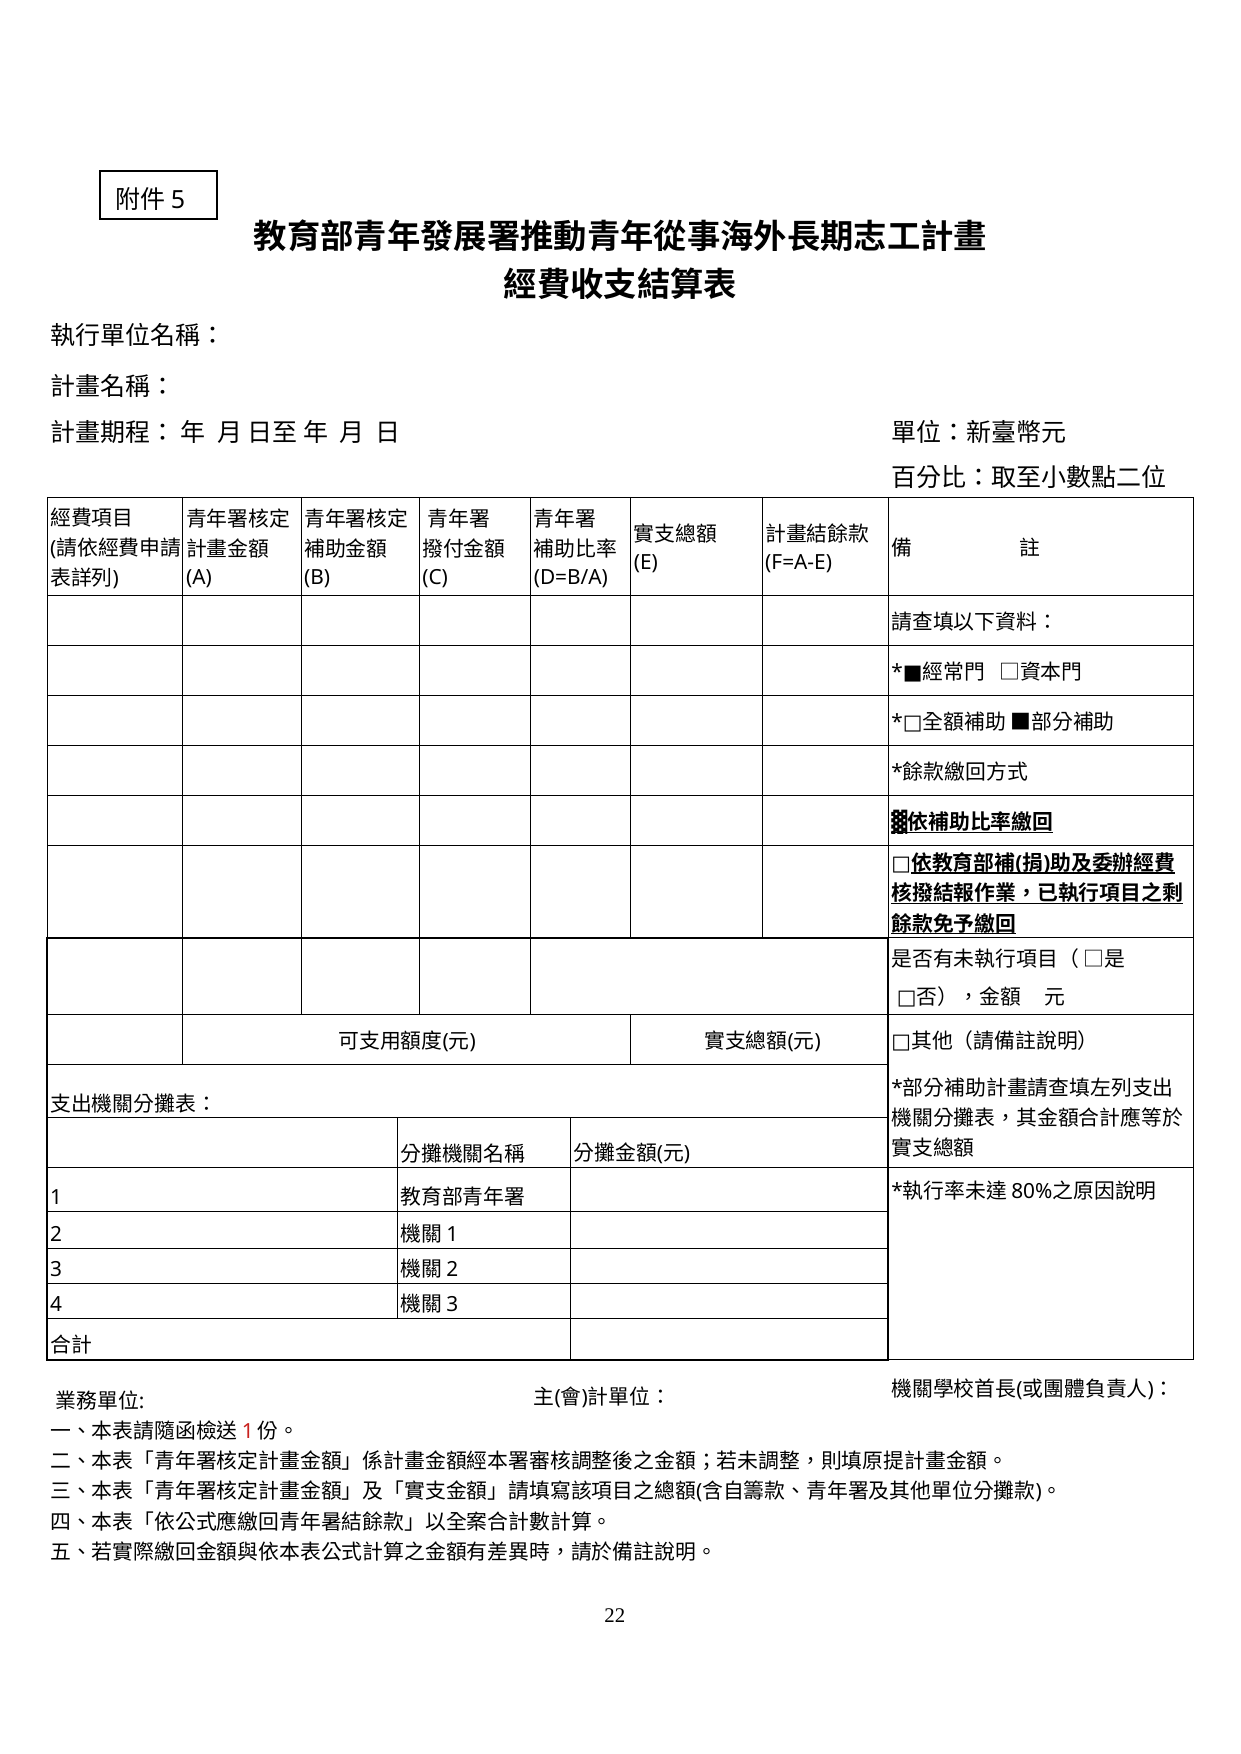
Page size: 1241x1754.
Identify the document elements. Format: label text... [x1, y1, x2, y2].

table_cell *執行率未達80%之原因說明 [889, 1168, 1193, 1211]
table_cell [531, 696, 630, 745]
table_cell 青年署核定計畫金額 (A) [183, 498, 301, 595]
table_cell [302, 746, 419, 795]
table_cell [571, 1319, 887, 1359]
table_cell [763, 646, 888, 695]
table_cell 計畫結餘款 (F=A-E) [763, 498, 888, 595]
table_cell 2 [48, 1212, 397, 1248]
table_cell *部分補助計畫請查填左列支出機關分攤表，其金額合計應等於實支總額 [889, 1064, 1193, 1167]
table_cell [523, 1414, 531, 1444]
table_cell 是否有未執行項目（ □是 □否），金額 元 [889, 938, 1193, 1014]
table_cell [889, 1318, 1193, 1359]
table_cell 機關2 [398, 1249, 570, 1283]
table_cell [631, 796, 762, 845]
table_cell [323, 362, 432, 408]
table_cell [888, 1414, 1193, 1444]
table_cell [888, 1505, 1193, 1535]
table_cell [531, 846, 630, 937]
table_cell [571, 1284, 887, 1318]
table_cell [420, 846, 530, 937]
table_cell [302, 696, 419, 745]
table_header [821, 306, 888, 362]
table_cell [888, 362, 1193, 408]
table_cell 計畫名稱： [47, 362, 322, 408]
table_cell [48, 796, 182, 845]
table_cell *餘款繳回方式 [889, 746, 1193, 795]
table_header [531, 306, 762, 362]
table_cell 百分比：取至小數點二位 [888, 454, 1193, 497]
table_cell 業務單位: [47, 1361, 397, 1414]
table_cell [792, 408, 821, 454]
table_cell [48, 696, 182, 745]
table_cell [792, 1414, 821, 1444]
table_cell [302, 646, 419, 695]
table_cell [420, 939, 530, 1014]
table_cell [183, 846, 301, 937]
table_cell [631, 596, 762, 645]
table_cell [792, 362, 821, 408]
table_cell *□全額補助 ■部分補助 [889, 696, 1193, 745]
text 經費收支結算表 [112, 258, 1128, 306]
table_cell [631, 646, 762, 695]
table_cell [47, 454, 888, 497]
table_cell [631, 846, 762, 937]
table_cell [531, 939, 631, 1014]
table_cell [48, 746, 182, 795]
table_cell [762, 408, 792, 454]
table_cell 請查填以下資料： [889, 596, 1193, 645]
table_cell 機關1 [398, 1212, 570, 1248]
table_cell 合計 [48, 1319, 570, 1359]
table_cell [821, 1535, 888, 1566]
table_cell 可支用額度(元) [183, 1015, 630, 1064]
table_cell 一、本表請隨函檢送1份。 [47, 1414, 522, 1444]
table_cell [571, 1249, 887, 1283]
table_cell 二、本表「青年署核定計畫金額」係計畫金額經本署審核調整後之金額；若未調整，則填原提計畫金額。 [47, 1445, 1193, 1475]
table_cell 四、本表「依公式應繳回青年暑結餘款」以全案合計數計算。 [47, 1505, 821, 1535]
table_cell [763, 796, 888, 845]
table_cell 實支總額(元) [631, 1015, 887, 1064]
table_cell [48, 1015, 182, 1064]
table_header [762, 306, 792, 362]
text 附件5 [116, 179, 201, 211]
table_cell 主(會)計單位： [531, 1361, 821, 1414]
table_cell [763, 596, 888, 645]
table_cell [183, 596, 301, 645]
text 教育部青年發展署推動青年從事海外長期志工計畫 [112, 210, 1128, 258]
table_cell [821, 408, 888, 454]
table_cell [631, 939, 762, 1014]
table_cell [571, 1212, 887, 1248]
table_cell [302, 596, 419, 645]
table_cell [531, 796, 630, 845]
table_header [888, 306, 1193, 362]
table_cell *■經常門 □資本門 [889, 646, 1193, 695]
table_cell [302, 846, 419, 937]
table_cell [420, 646, 530, 695]
table_cell 五、若實際繳回金額與依本表公式計算之金額有差異時，請於備註說明。 [47, 1535, 821, 1566]
table_cell 青年署核定補助金額 (B) [302, 498, 419, 595]
table_cell 單位：新臺幣元 [888, 408, 1193, 454]
table_cell [762, 1414, 792, 1444]
table_header 執行單位名稱： [47, 306, 432, 362]
table_cell [523, 362, 531, 408]
table_cell [762, 939, 887, 1014]
table_cell 青年署 補助比率 (D=B/A) [531, 498, 630, 595]
table_cell 3 [48, 1249, 397, 1283]
table_cell [523, 408, 531, 454]
table_cell [397, 1361, 432, 1414]
table_header [792, 306, 821, 362]
table_cell 教育部青年署 [398, 1168, 570, 1211]
table_cell [183, 796, 301, 845]
table_cell [889, 1248, 1193, 1283]
table_cell [763, 696, 888, 745]
table_cell [48, 646, 182, 695]
table_cell 機關3 [398, 1284, 570, 1318]
table_cell 青年署 撥付金額 (C) [420, 498, 530, 595]
table_cell [888, 1535, 1193, 1566]
table_cell [183, 939, 301, 1014]
table_cell [531, 646, 630, 695]
table_header [523, 306, 531, 362]
table_cell 分攤金額(元) [571, 1118, 887, 1167]
table_cell [821, 1505, 888, 1535]
table_cell 機關學校首長(或團體負責人)： [888, 1360, 1193, 1414]
table_cell [48, 596, 182, 645]
table_cell [531, 746, 630, 795]
table_cell 實支總額 (E) [631, 498, 762, 595]
table_cell [531, 408, 762, 454]
table_cell [302, 796, 419, 845]
table_cell 1 [48, 1168, 397, 1211]
table_cell ▓依補助比率繳回 [889, 796, 1193, 845]
table_cell 三、本表「青年署核定計畫金額」及「實支金額」請填寫該項目之總額(含自籌款、青年署及其他單位分攤款)。 [47, 1475, 1193, 1505]
table_cell [531, 1414, 762, 1444]
table_cell [531, 362, 762, 408]
table_cell 備 註 [889, 498, 1193, 595]
table_cell [763, 846, 888, 937]
table_cell [821, 362, 888, 408]
table_cell [762, 362, 792, 408]
table_cell [420, 796, 530, 845]
table_cell [420, 596, 530, 645]
table_cell [889, 1283, 1193, 1318]
table_cell [432, 1361, 522, 1414]
table_cell [631, 746, 762, 795]
table_cell □其他（請備註說明） [889, 1015, 1193, 1064]
table_cell [531, 596, 630, 645]
table_header [432, 306, 522, 362]
table_cell [302, 939, 419, 1014]
table_cell [183, 746, 301, 795]
table_cell □依教育部補(捐)助及委辦經費核撥結報作業，已執行項目之剩餘款免予繳回 [889, 846, 1193, 937]
table_cell 支出機關分攤表： [48, 1065, 887, 1117]
table_cell [48, 1118, 397, 1167]
table_cell [631, 696, 762, 745]
table_cell [821, 1414, 888, 1444]
table_cell 計畫期程： 年 月 日至 年 月 日 [47, 408, 522, 454]
table_cell [183, 646, 301, 695]
table_cell [432, 362, 522, 408]
table_cell [420, 746, 530, 795]
table_cell [420, 696, 530, 745]
table_cell [523, 1361, 531, 1414]
table_cell 分攤機關名稱 [398, 1118, 570, 1167]
table_cell [889, 1211, 1193, 1248]
table_cell [48, 939, 182, 1014]
table_cell 經費項目 (請依經費申請表詳列) [48, 498, 182, 595]
table_cell [183, 696, 301, 745]
table_cell [821, 1361, 888, 1414]
table_cell [571, 1168, 887, 1211]
table_cell [48, 846, 182, 937]
table_cell 4 [48, 1284, 397, 1318]
table_cell [763, 746, 888, 795]
